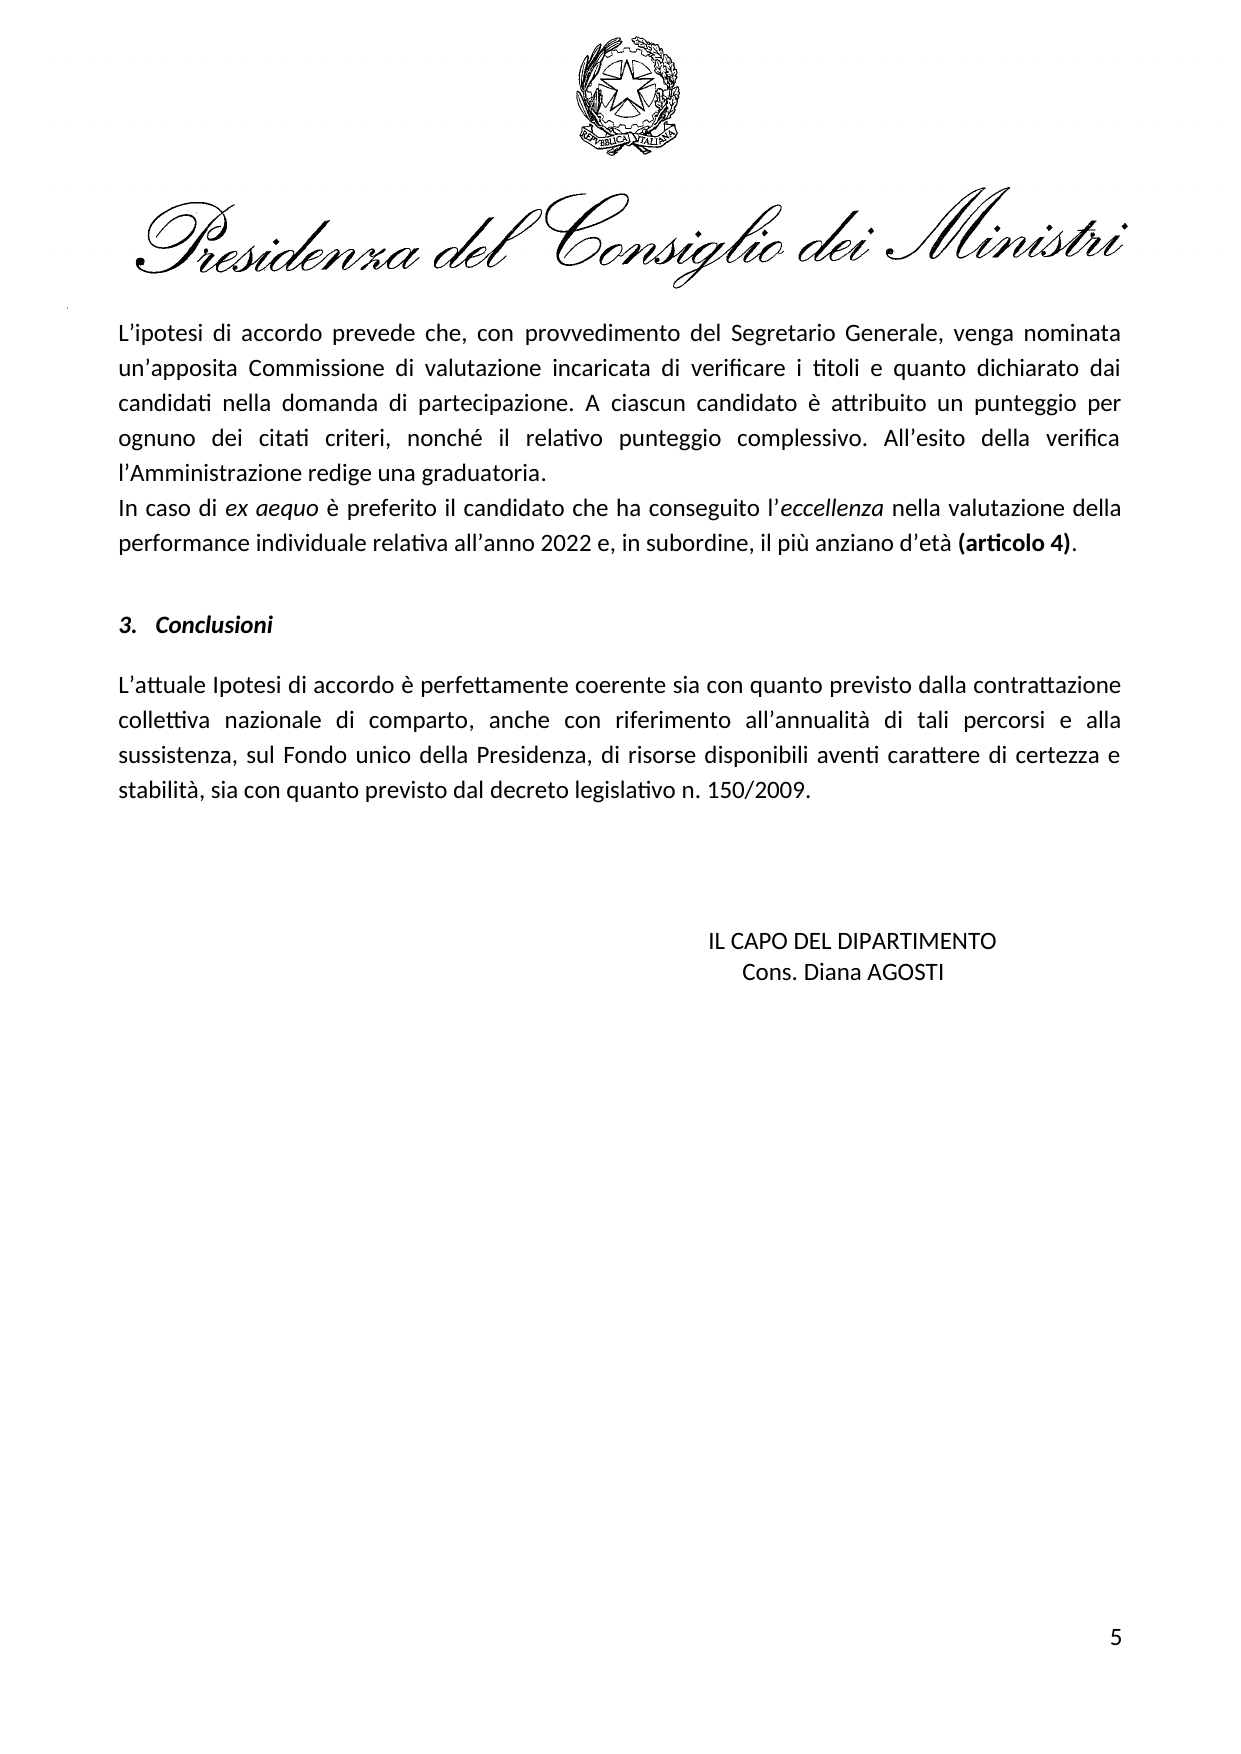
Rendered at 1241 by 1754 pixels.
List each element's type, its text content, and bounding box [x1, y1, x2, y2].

text L’attuale Ipotesi di accordo è perfettamente coerente sia con quanto previsto dalla contrattazione collettiva nazionale di comparto, anche con riferimento all’annualità di tali percorsi e alla sussistenza, sul Fondo unico della Presidenza, di risorse disponibili aventi carattere di certezza e stabilità, sia con quanto previsto dal decreto legislativo n. 150/2009. [118, 669, 1122, 805]
text Cons. Diana AGOSTI [118, 956, 1122, 986]
text IL CAPO DEL DIPARTIMENTO [634, 925, 1122, 956]
text L’ipotesi di accordo prevede che, con provvedimento del Segretario Generale, venga nominata un’apposita Commissione di valutazione incaricata di verificare i titoli e quanto dichiarato dai candidati nella domanda di partecipazione. A ciascun candidato è attribuito un punteggio per ognuno dei citati criteri, nonché il relativo punteggio complessivo. All’esito della verifica l’Amministrazione redige una graduatoria. [118, 317, 1122, 488]
text In caso di ex aequo è preferito il candidato che ha conseguito l’eccellenza nella valutazione della performance individuale relativa all’anno 2022 e, in subordine, il più anziano d’età (articolo 4). [118, 492, 1122, 558]
list Conclusioni [118, 609, 1122, 640]
